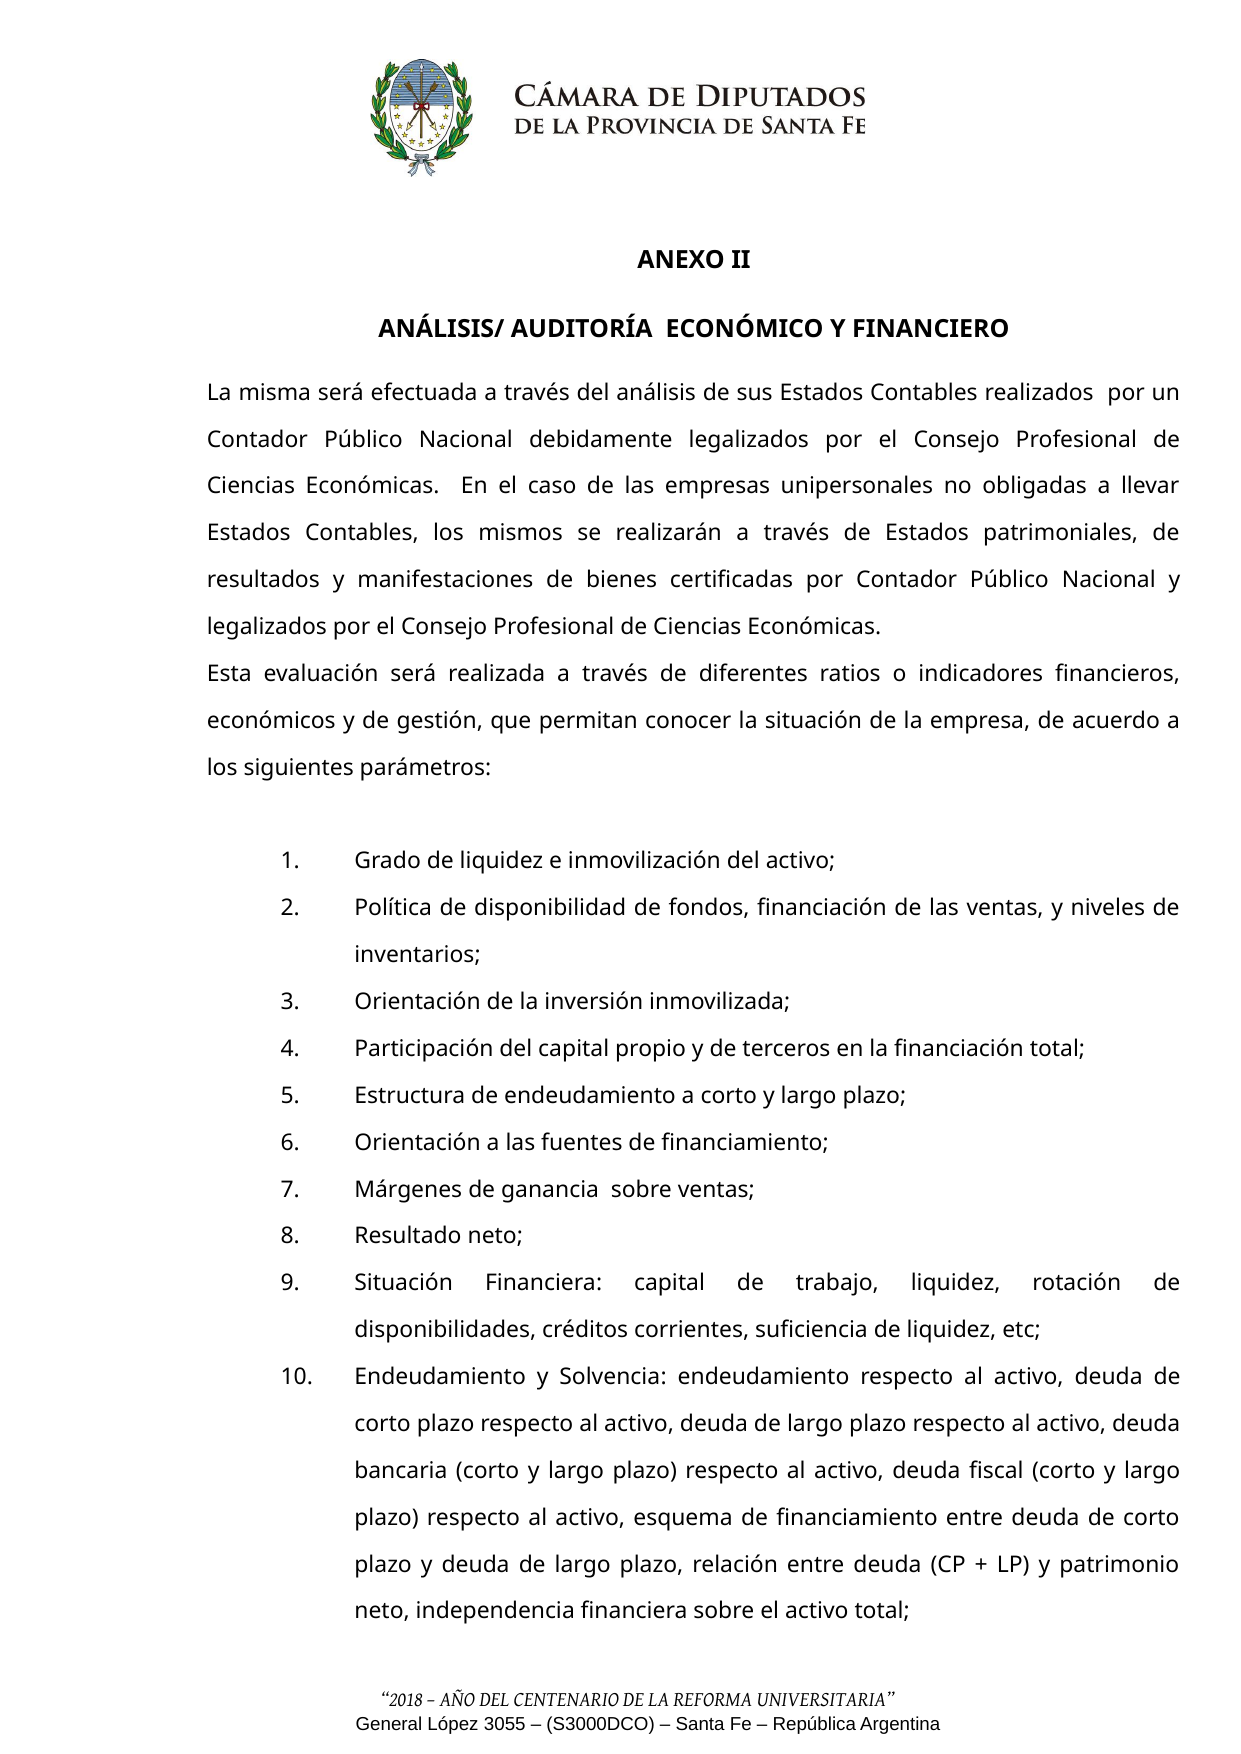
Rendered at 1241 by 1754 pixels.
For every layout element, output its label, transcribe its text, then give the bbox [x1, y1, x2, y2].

list Política de disponibilidad de fondos, financiación de las ventas, y niveles de inventarios; [280, 891, 1181, 969]
text ANEXO II [207, 242, 1181, 276]
list Situación Financiera: capital de trabajo, liquidez, rotación de disponibilidades, créditos corrientes, suficiencia de liquidez, etc; [280, 1266, 1181, 1344]
list Participación del capital propio y de terceros en la financiación total; [280, 1032, 1181, 1063]
list Estructura de endeudamiento a corto y largo plazo; [280, 1079, 1181, 1110]
list Orientación a las fuentes de financiamiento; [280, 1126, 1181, 1157]
text La misma será efectuada a través del análisis de sus Estados Contables realizados por un Contador Público Nacional debidamente legalizados por el Consejo Profesional de Ciencias Económicas. En el caso de las empresas unipersonales no obligadas a llevar Estados Contables, los mismos se realizarán a través de Estados patrimoniales, de resultados y manifestaciones de bienes certificadas por Contador Público Nacional y legalizados por el Consejo Profesional de Ciencias Económicas. [207, 376, 1181, 641]
text ANÁLISIS/ AUDITORÍA ECONÓMICO Y FINANCIERO [207, 310, 1181, 344]
list Resultado neto; [280, 1219, 1181, 1251]
picture [370, 59, 866, 181]
list Márgenes de ganancia sobre ventas; [280, 1172, 1181, 1204]
list Grado de liquidez e inmovilización del activo; [280, 844, 1181, 876]
text Esta evaluación será realizada a través de diferentes ratios o indicadores financieros, económicos y de gestión, que permitan conocer la situación de la empresa, de acuerdo a los siguientes parámetros: [207, 657, 1181, 782]
list Orientación de la inversión inmovilizada; [280, 985, 1181, 1016]
list Endeudamiento y Solvencia: endeudamiento respecto al activo, deuda de corto plazo respecto al activo, deuda de largo plazo respecto al activo, deuda bancaria (corto y largo plazo) respecto al activo, deuda fiscal (corto y largo plazo) respecto al activo, esquema de financiamiento entre deuda de corto plazo y deuda de largo plazo, relación entre deuda (CP + LP) y patrimonio neto, independencia financiera sobre el activo total; [280, 1360, 1181, 1626]
